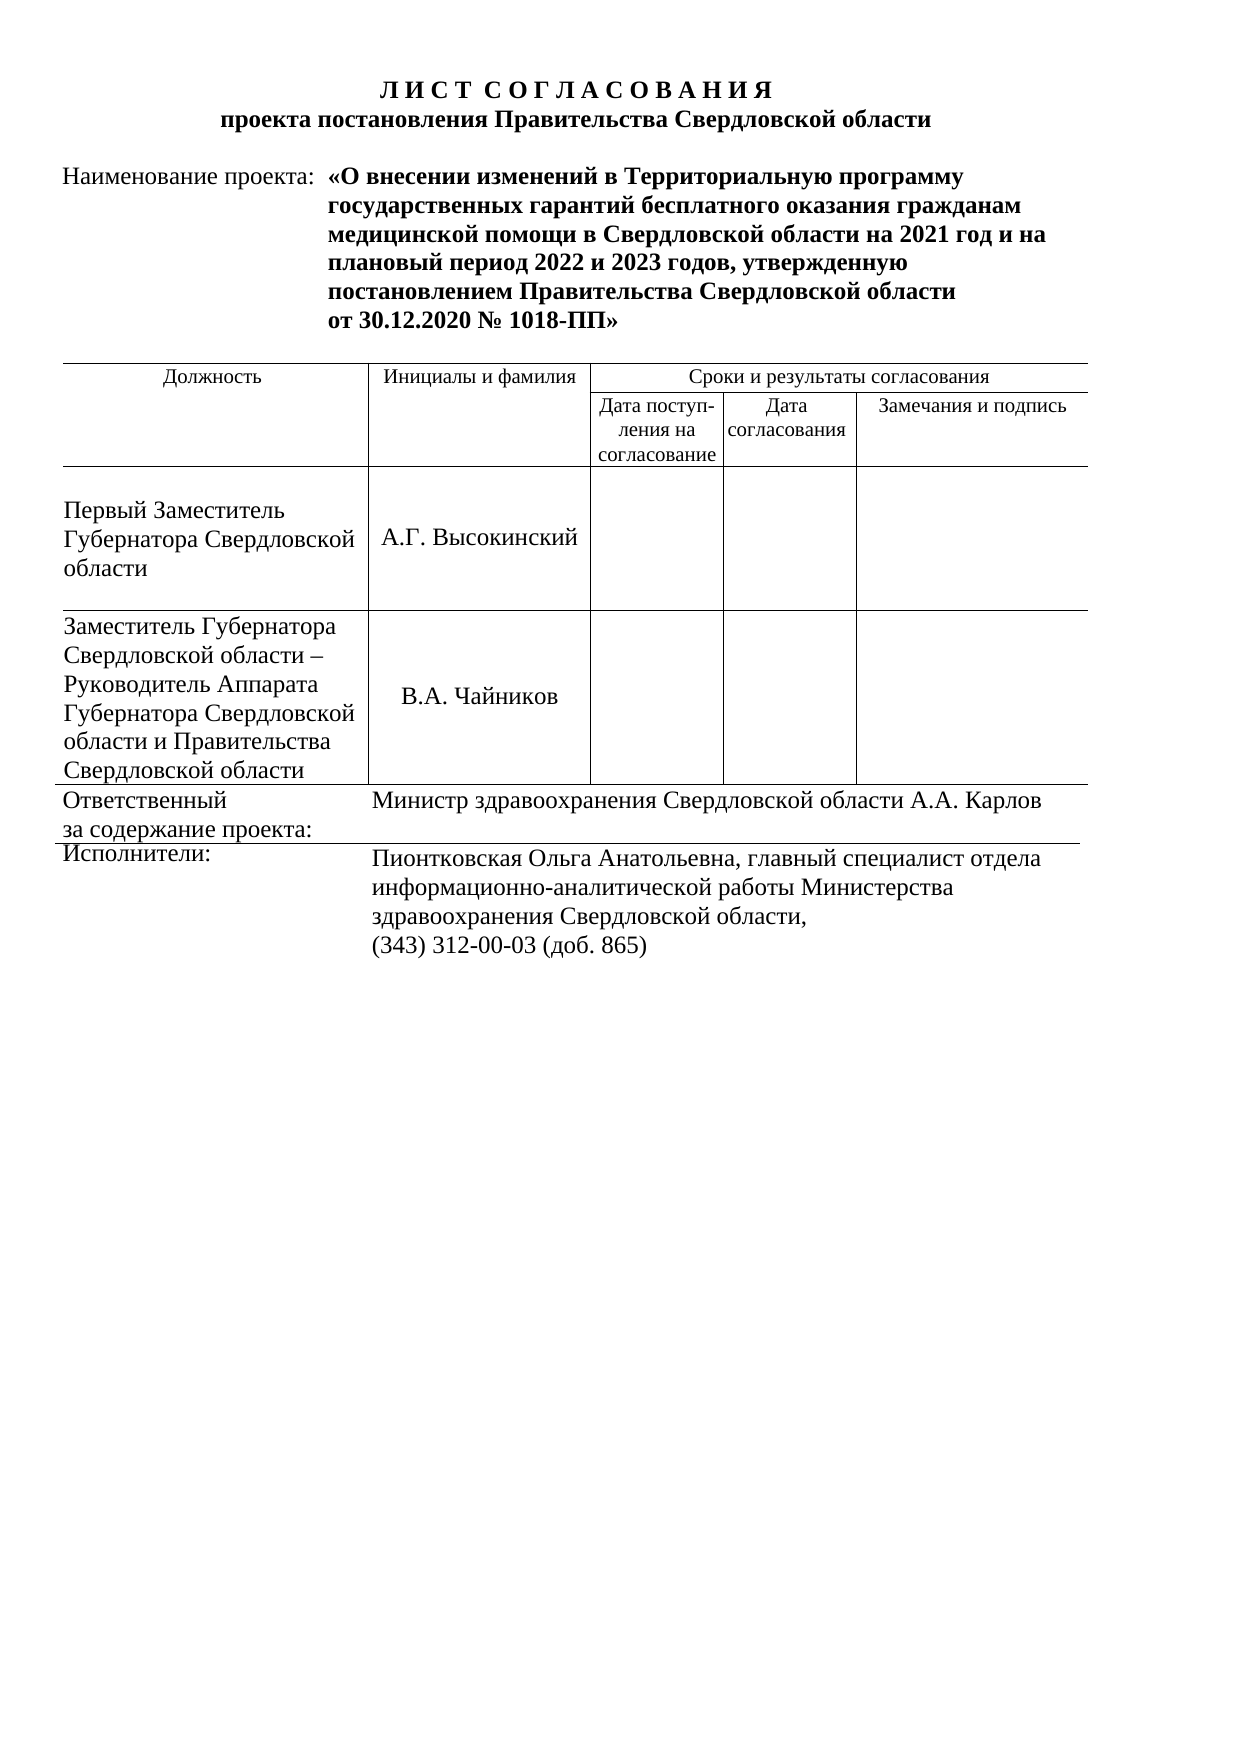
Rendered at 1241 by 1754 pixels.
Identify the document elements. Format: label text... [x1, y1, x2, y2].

table_cell [1084, 843, 1088, 965]
table_cell [591, 467, 723, 610]
table_cell [55, 466, 59, 610]
table_cell [1080, 785, 1084, 842]
table_header [1084, 161, 1088, 362]
table_header «О внесении изменений в Территориальную программу государственных гарантий бесплатного оказания гражданам медицинской помощи в Свердловской области на 2021 год и на плановый период 2022 и 2023 годов, утвержденную постановлением Правительства Свердловской области от 30.12.2020 № 1018-ПП» [325, 161, 1084, 362]
table_cell [55, 610, 59, 784]
table_header [55, 161, 59, 362]
table_cell [59, 466, 63, 610]
table_cell Первый Заместитель Губернатора Свердловской области [63, 467, 368, 610]
table_cell Пионтковская Ольга Анатольевна, главный специалист отдела информационно-аналитической работы Министерства здравоохранения Свердловской области, (343) 312-00-03 (доб. 865) [369, 844, 1079, 965]
text Л И С Т С О Г Л А С О В А Н И Я [59, 75, 1092, 104]
table_cell [59, 392, 63, 466]
table_cell Заместитель Губернатора Свердловской области – Руководитель Аппарата Губернатора Свердловской области и Правительства Свердловской области [63, 611, 368, 784]
table_header Наименование проекта: [59, 161, 325, 362]
table_cell [724, 611, 856, 784]
table_cell Министр здравоохранения Свердловской области А.А. Карлов [369, 785, 1079, 842]
table_cell [724, 467, 856, 610]
table_cell [59, 610, 63, 784]
table_cell Дата поступ-ления на согласование [591, 393, 723, 466]
table_cell [55, 392, 59, 466]
table_cell Должность [63, 364, 368, 466]
table_cell Ответственный за содержание проекта: [55, 785, 369, 842]
table_cell А.Г. Высокинский [369, 467, 590, 610]
table_cell [1084, 785, 1088, 842]
table_cell [1080, 843, 1084, 965]
table_cell Замечания и подпись [857, 393, 1088, 466]
table_cell [591, 611, 723, 784]
text проекта постановления Правительства Свердловской области [59, 104, 1092, 132]
table_cell [857, 611, 1088, 784]
table_cell Исполнители: [55, 844, 369, 965]
table_cell Сроки и результаты согласования [591, 364, 1088, 392]
table_cell Инициалы и фамилия [369, 364, 590, 466]
table_cell Дата согласования [724, 393, 856, 466]
table_cell [857, 467, 1088, 610]
table_cell В.А. Чайников [369, 611, 590, 784]
table_cell [55, 363, 59, 392]
table_cell [59, 363, 63, 392]
